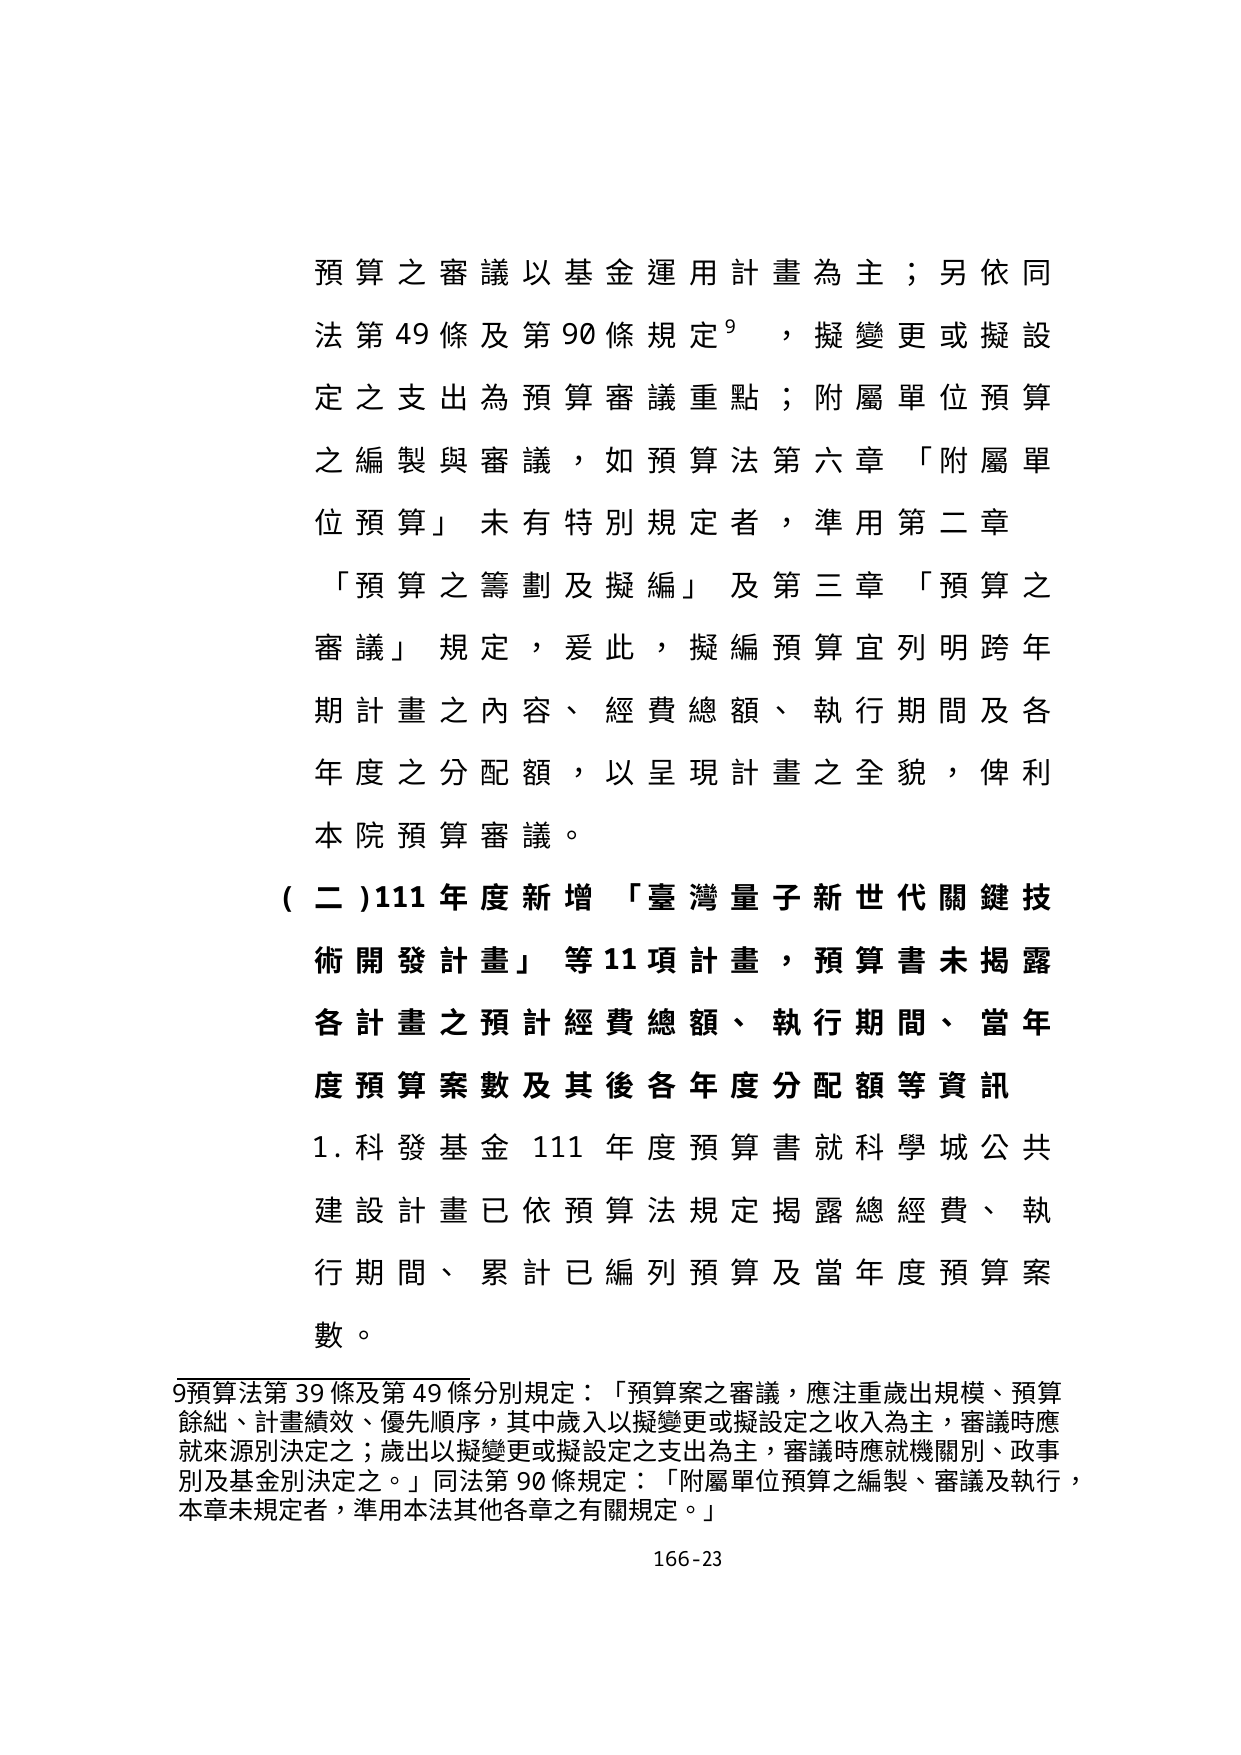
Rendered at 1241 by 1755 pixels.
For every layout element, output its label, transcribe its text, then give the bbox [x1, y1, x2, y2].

text 1.科發基金111年度預算書就科學城公共建設計畫已依預算法規定揭露總經費、執行期間、累計已編列預算及當年度預算案數。 [271, 1104, 1058, 1354]
text 依預算法第50條規定，特別收入基金預算之審議以基金運用計畫為主；另依同法第49條及第90條規定，擬變更或擬設定之支出為預算審議重點；附屬單位預算之編製與審議，如預算法第六章「附屬單位預算」未有特別規定者，準用第二章「預算之籌劃及擬編」及第三章「預算之審議」規定，爰此，擬編預算宜列明跨年期計畫之內容、經費總額、執行期間及各年度之分配額，以呈現計畫之全貌，俾利本院預算審議。 [271, 229, 1058, 854]
text 預算法第39條及第49條分別規定：「預算案之審議，應注重歲出規模、預算餘絀、計畫績效、優先順序，其中歲入以擬變更或擬設定之收入為主，審議時應就來源別決定之；歲出以擬變更或擬設定之支出為主，審議時應就機關別、政事別及基金別決定之。」同法第90條規定：「附屬單位預算之編製、審議及執行，本章未規定者，準用本法其他各章之有關規定。」 [172, 1379, 1063, 1525]
text (二)111年度新增「臺灣量子新世代關鍵技術開發計畫」等11項計畫，預算書未揭露各計畫之預計經費總額、執行期間、當年度預算案數及其後各年度分配額等資訊 [242, 854, 1058, 1104]
